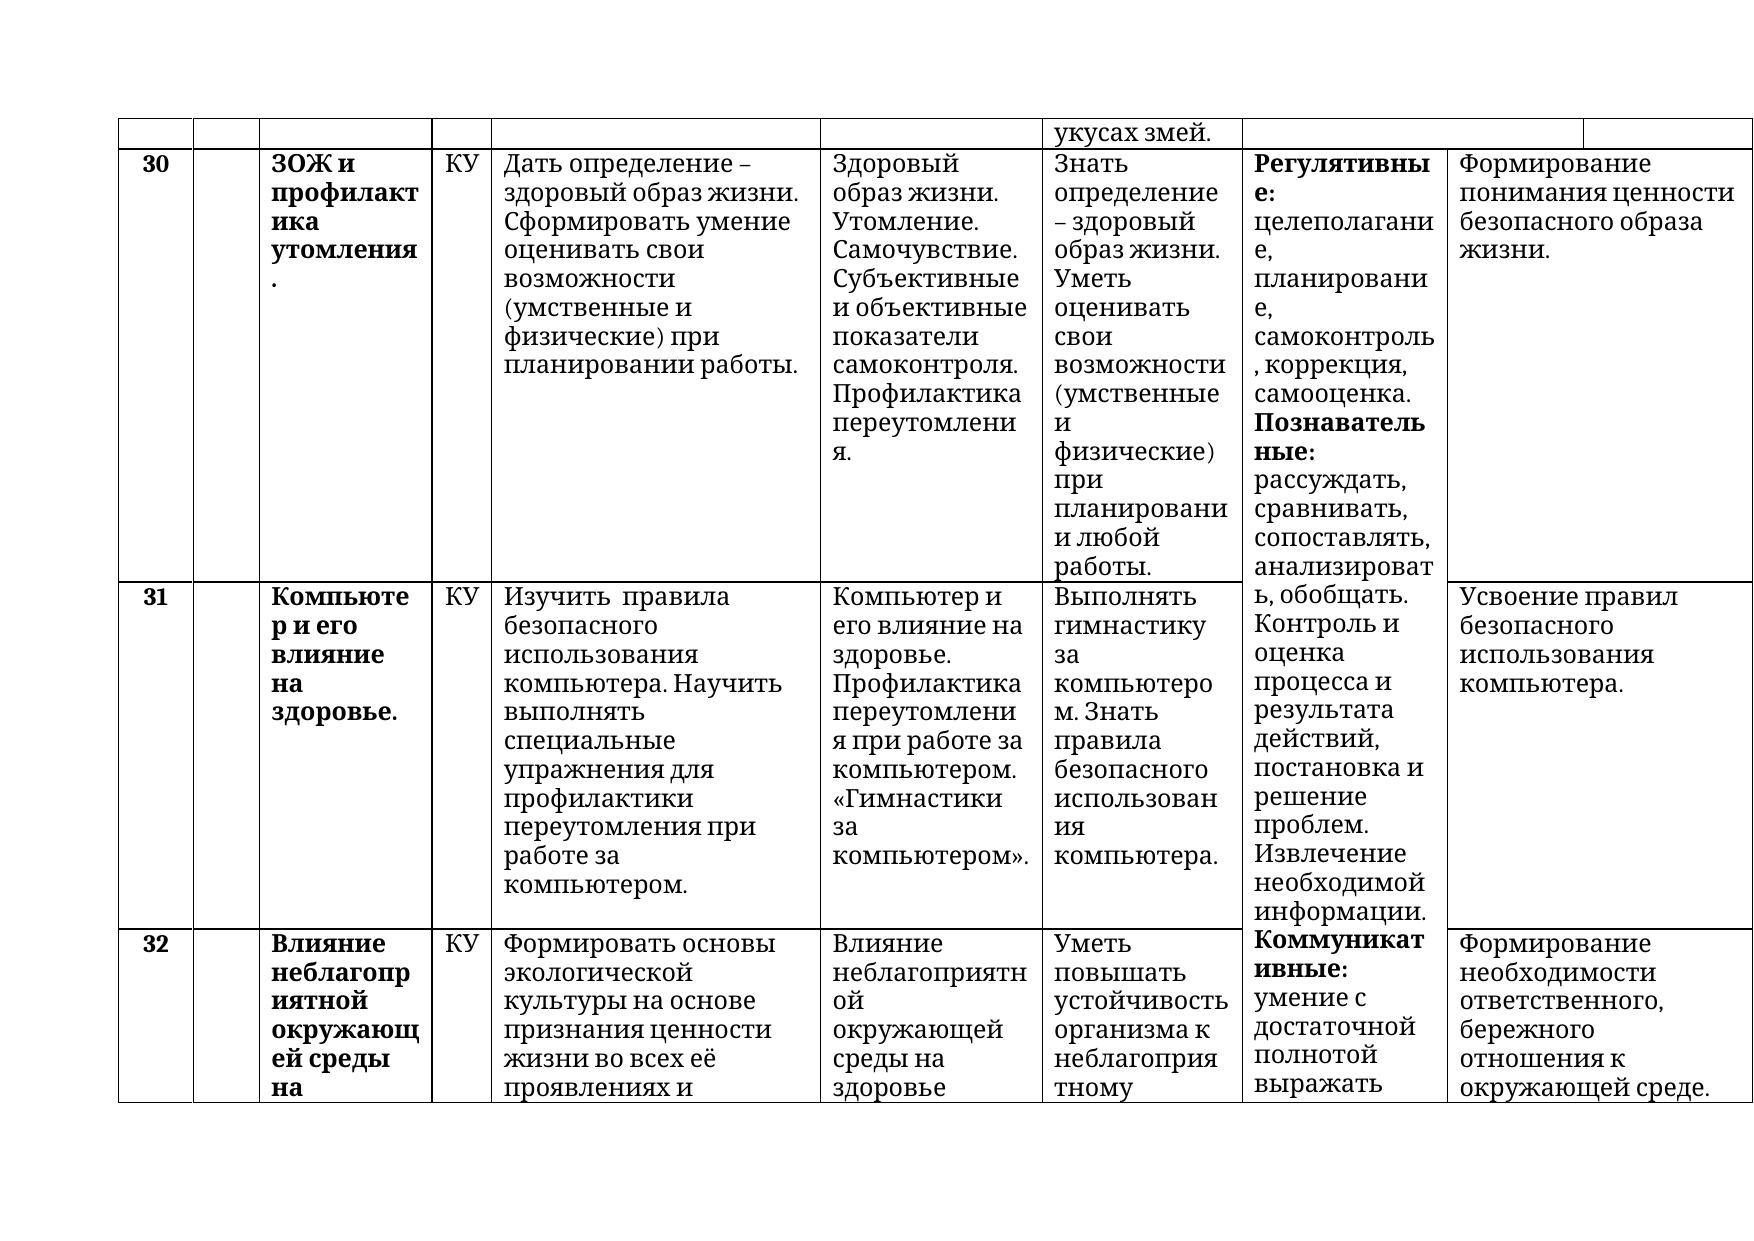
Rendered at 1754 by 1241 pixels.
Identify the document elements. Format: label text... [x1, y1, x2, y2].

table_cell [492, 119, 820, 148]
table_cell Выполнять гимнастику за компьютером. Знать правила безопасного использования компьютера. [1043, 583, 1242, 928]
table_cell КУ [433, 930, 491, 1102]
table_cell [194, 119, 259, 148]
table_cell Влияние неблагоприятной окружающей среды на здоровье [821, 930, 1042, 1102]
table_cell Здоровый образ жизни. Утомление. Самочувствие. Субъективные и объективные показатели самоконтроля. Профилактика переутомления. [821, 150, 1042, 581]
table_cell Дать определение – здоровый образ жизни. Сформировать умение оценивать свои возможности (умственные и физические) при планировании работы. [492, 150, 820, 581]
table_cell Изучить правила безопасного использования компьютера. Научить выполнять специальные упражнения для профилактики переутомления при работе за компьютером. [492, 583, 820, 928]
table_cell Влияние неблагоприятной окружающей среды на [260, 930, 431, 1102]
table_cell 30 [119, 150, 192, 581]
table_cell [821, 119, 1042, 148]
table_cell Формирование понимания ценности безопасного образа жизни. [1448, 150, 1752, 581]
table_cell Усвоение правил безопасного использования компьютера. [1448, 583, 1752, 928]
table_cell Компьютер и его влияние на здоровье. Профилактика переутомления при работе за компьютером. «Гимнастики за компьютером». [821, 583, 1042, 928]
table_cell [1584, 119, 1752, 148]
table_cell Регулятивные: целеполагание, планирование, самоконтроль, коррекция, самооценка. Познавательные: рассуждать, сравнивать, сопоставлять, анализировать, обобщать. Контроль и оценка процесса и результата действий, постановка и решение проблем. Извлечение необходимой информации. Коммуникативные: умение с достаточной полнотой выражать [1243, 150, 1447, 1102]
table_cell Уметь повышать устойчивость организма к неблагоприятному [1043, 930, 1242, 1102]
table_cell Компьютер и его влияние на здоровье. [260, 583, 431, 928]
table_cell Формирование необходимости ответственного, бережного отношения к окружающей среде. [1448, 930, 1752, 1102]
table_cell КУ [433, 583, 491, 928]
table_cell 31 [119, 583, 192, 928]
table_cell укусах змей. [1043, 119, 1242, 148]
table_cell [194, 150, 259, 581]
table_cell [433, 119, 491, 148]
table_cell [119, 119, 192, 148]
table_cell [194, 930, 259, 1102]
table_cell [260, 119, 431, 148]
table_cell [194, 583, 259, 928]
table_cell Знать определение – здоровый образ жизни. Уметь оценивать свои возможности (умственные и физические) при планировании любой работы. [1043, 150, 1242, 581]
table_cell ЗОЖ и профилактика утомления. [260, 150, 431, 581]
table_cell Формировать основы экологической культуры на основе признания ценности жизни во всех её проявлениях и [492, 930, 820, 1102]
table_cell КУ [433, 150, 491, 581]
table_cell 32 [119, 930, 192, 1102]
